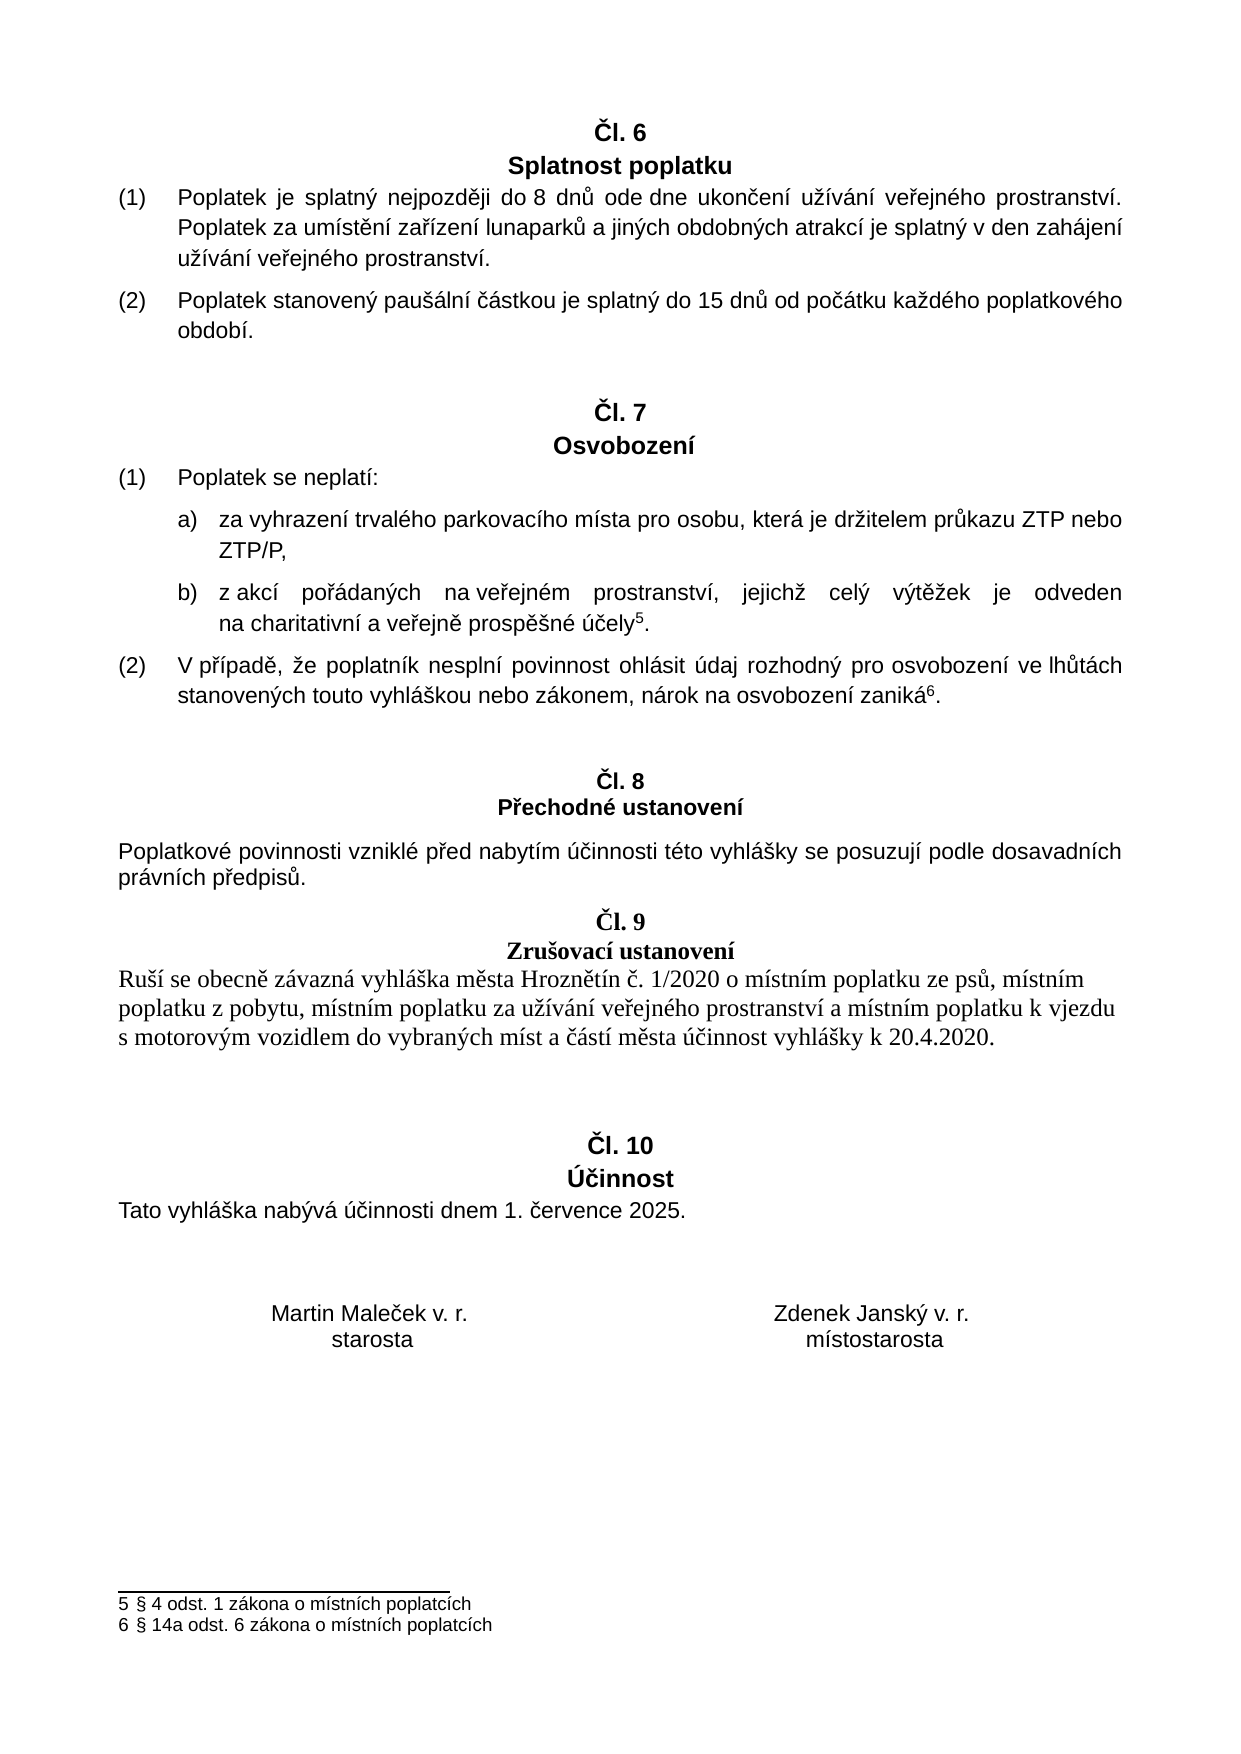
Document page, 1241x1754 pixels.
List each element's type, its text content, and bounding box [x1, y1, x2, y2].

table_cell [118, 1358, 620, 1476]
table_header Zdenek Janský v. r. místostarosta [620, 1240, 1122, 1358]
subtitle Čl. 6 Splatnost poplatku [118, 118, 1122, 180]
list Poplatek je splatný nejpozději do 8 dnů ode dne ukončení užívání veřejného prostranství. Poplatek za umístění zařízení lunaparků a jiných obdobných atrakcí je splatný v den zahájení užívání veřejného prostranství. [118, 184, 1122, 271]
subtitle Čl. 7 Osvobození [118, 398, 1122, 459]
text Přechodné ustanovení [118, 794, 1122, 821]
text Zrušovací ustanovení [118, 936, 1122, 964]
list Poplatek stanovený paušální částkou je splatný do 15 dnů od počátku každého poplatkového období. [118, 287, 1122, 344]
list V případě, že poplatník nesplní povinnost ohlásit údaj rozhodný pro osvobození ve lhůtách stanovených touto vyhláškou nebo zákonem, nárok na osvobození zaniká. [118, 652, 1122, 709]
list § 4 odst. 1 zákona o místních poplatcích [118, 1592, 1122, 1614]
table_header Martin Maleček v. r. starosta [118, 1240, 620, 1358]
text Čl. 9 [118, 907, 1122, 936]
text Ruší se obecně závazná vyhláška města Hroznětín č. 1/2020 o místním poplatku ze psů, místním poplatku z pobytu, místním poplatku za užívání veřejného prostranství a místním poplatku k vjezdu s motorovým vozidlem do vybraných míst a částí města účinnost vyhlášky k 20.4.2020. [118, 964, 1122, 1051]
list za vyhrazení trvalého parkovacího místa pro osobu, která je držitelem průkazu ZTP nebo ZTP/P, [177, 506, 1122, 563]
table_cell [620, 1358, 1122, 1476]
text Tato vyhláška nabývá účinnosti dnem 1. července 2025. [118, 1197, 1122, 1224]
list z akcí pořádaných na veřejném prostranství, jejichž celý výtěžek je odveden na charitativní a veřejně prospěšné účely. [177, 579, 1122, 636]
text Čl. 8 [118, 768, 1122, 794]
text Poplatkové povinnosti vzniklé před nabytím účinnosti této vyhlášky se posuzují podle dosavadních právních předpisů. [118, 838, 1122, 890]
list Poplatek se neplatí: [118, 464, 1122, 490]
list § 14a odst. 6 zákona o místních poplatcích [118, 1614, 1122, 1635]
subtitle Čl. 10 Účinnost [118, 1131, 1122, 1193]
